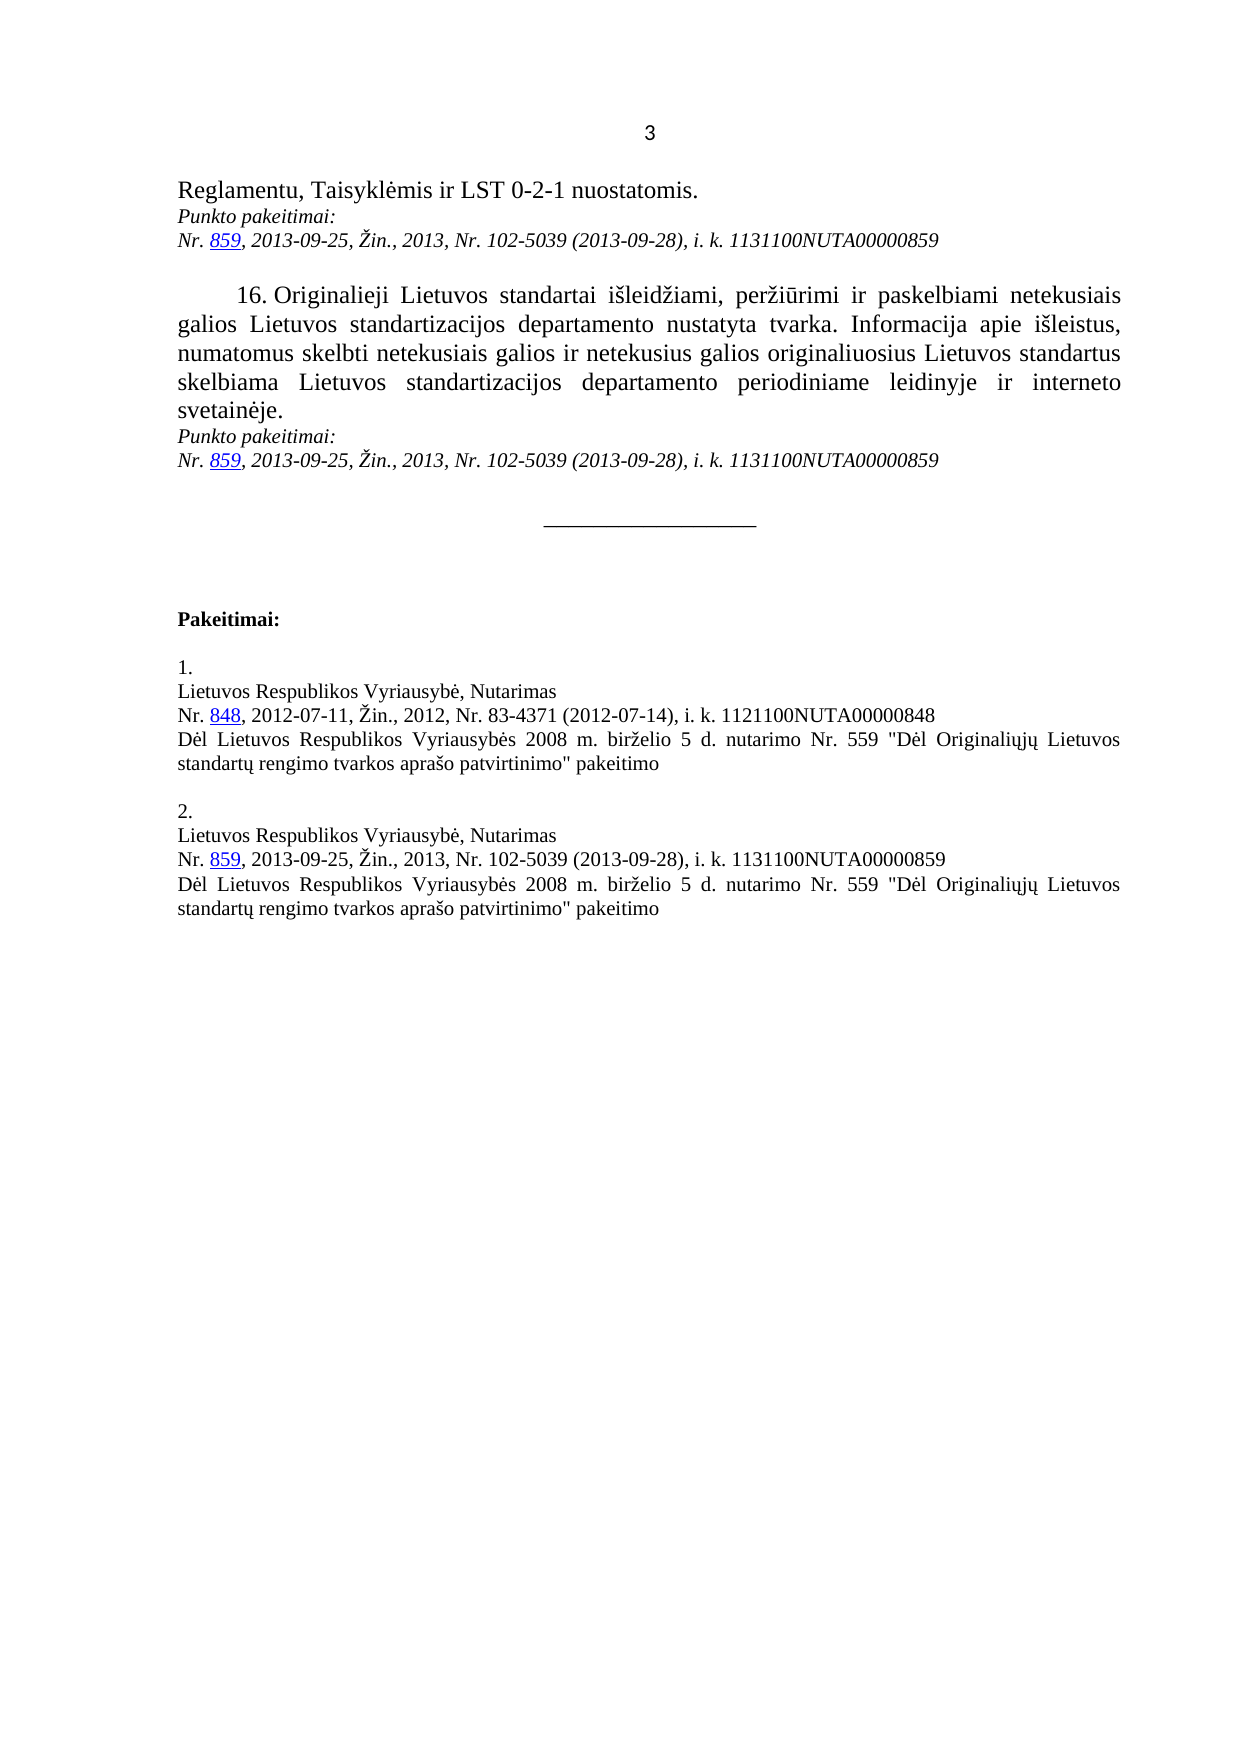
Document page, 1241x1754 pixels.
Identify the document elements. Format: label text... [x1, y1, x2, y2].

text 1. [177, 655, 1122, 679]
text 2. [177, 799, 1122, 823]
text Nr. 848, 2012-07-11, Žin., 2012, Nr. 83-4371 (2012-07-14), i. k. 1121100NUTA00000848 [177, 703, 1122, 727]
text Lietuvos Respublikos Vyriausybė, Nutarimas [177, 679, 1122, 703]
text Lietuvos Respublikos Vyriausybė, Nutarimas [177, 823, 1122, 847]
text Dėl Lietuvos Respublikos Vyriausybės 2008 m. birželio 5 d. nutarimo Nr. 559 "Dėl Originaliųjų Lietuvos standartų rengimo tvarkos aprašo patvirtinimo" pakeitimo [177, 871, 1122, 919]
text Nr. 859, 2013-09-25, Žin., 2013, Nr. 102-5039 (2013-09-28), i. k. 1131100NUTA00000859 [177, 228, 1122, 252]
text _________________ [177, 501, 1122, 530]
text Punkto pakeitimai: [177, 424, 1122, 448]
text Nr. 859, 2013-09-25, Žin., 2013, Nr. 102-5039 (2013-09-28), i. k. 1131100NUTA00000859 [177, 847, 1122, 871]
text Nr. 859, 2013-09-25, Žin., 2013, Nr. 102-5039 (2013-09-28), i. k. 1131100NUTA00000859 [177, 448, 1122, 472]
text Reglamentu, Taisyklėmis ir LST 0-2-1 nuostatomis. [177, 175, 1122, 204]
text Pakeitimai: [177, 607, 1122, 631]
text 16. Originalieji Lietuvos standartai išleidžiami, peržiūrimi ir paskelbiami netekusiais galios Lietuvos standartizacijos departamento nustatyta tvarka. Informacija apie išleistus, numatomus skelbti netekusiais galios ir netekusius galios originaliuosius Lietuvos standartus skelbiama Lietuvos standartizacijos departamento periodiniame leidinyje ir interneto svetainėje. [177, 281, 1122, 424]
text Dėl Lietuvos Respublikos Vyriausybės 2008 m. birželio 5 d. nutarimo Nr. 559 "Dėl Originaliųjų Lietuvos standartų rengimo tvarkos aprašo patvirtinimo" pakeitimo [177, 727, 1122, 775]
text Punkto pakeitimai: [177, 204, 1122, 228]
